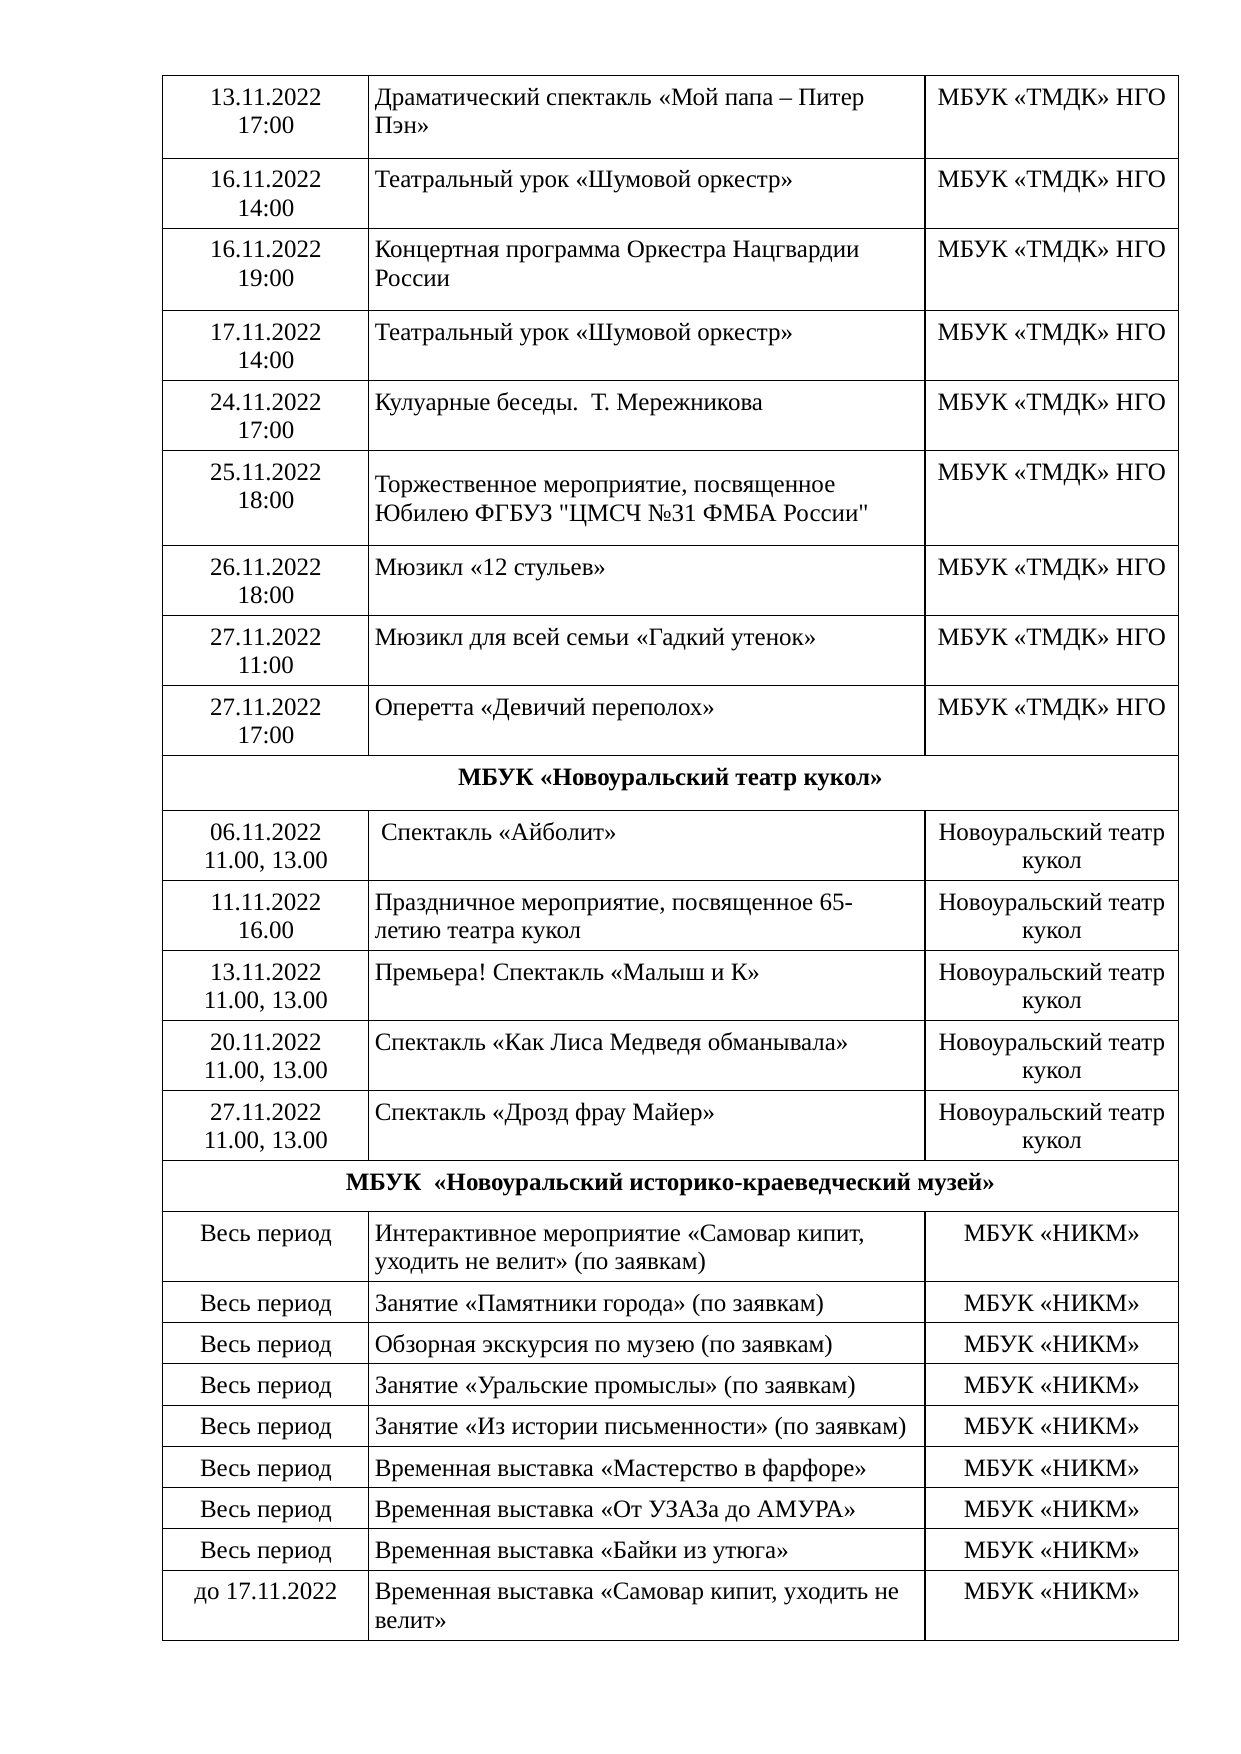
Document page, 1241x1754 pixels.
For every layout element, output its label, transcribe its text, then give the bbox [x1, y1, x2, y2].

table_cell МБУК «НИКМ» [926, 1447, 1178, 1487]
table_cell Премьера! Спектакль «Малыш и К» [369, 951, 924, 1020]
table_cell МБУК «НИКМ» [926, 1406, 1178, 1446]
table_cell 27.11.2022 11.00, 13.00 [163, 1091, 368, 1160]
table_cell Весь период [163, 1447, 368, 1487]
table_cell Кулуарные беседы. Т. Мережникова [369, 381, 924, 450]
table_cell Мюзикл для всей семьи «Гадкий утенок» [369, 616, 924, 685]
table_cell Временная выставка «Байки из утюга» [369, 1529, 924, 1569]
table_cell Драматический спектакль «Мой папа – Питер Пэн» [369, 76, 924, 157]
table_cell 16.11.2022 14:00 [163, 159, 368, 227]
table_cell МБУК «НИКМ» [926, 1212, 1178, 1281]
table_cell МБУК «ТМДК» НГО [926, 616, 1178, 685]
table_cell Временная выставка «Самовар кипит, уходить не велит» [369, 1571, 924, 1639]
table_cell Новоуральский театр кукол [926, 881, 1178, 950]
table_cell МБУК «НИКМ» [926, 1529, 1178, 1569]
table_cell Оперетта «Девичий переполох» [369, 686, 924, 755]
table_cell Весь период [163, 1364, 368, 1404]
table_cell Весь период [163, 1406, 368, 1446]
table_cell МБУК «НИКМ» [926, 1282, 1178, 1322]
table_cell Весь период [163, 1529, 368, 1569]
table_cell Театральный урок «Шумовой оркестр» [369, 159, 924, 227]
table_cell 26.11.2022 18:00 [163, 546, 368, 615]
table_cell МБУК «ТМДК» НГО [926, 686, 1178, 755]
table_cell Спектакль «Дрозд фрау Майер» [369, 1091, 924, 1160]
table_cell МБУК «ТМДК» НГО [926, 159, 1178, 227]
table_cell Весь период [163, 1212, 368, 1281]
table_cell Занятие «Уральские промыслы» (по заявкам) [369, 1364, 924, 1404]
table_cell Новоуральский театр кукол [926, 1021, 1178, 1090]
table_cell Занятие «Памятники города» (по заявкам) [369, 1282, 924, 1322]
table_cell Театральный урок «Шумовой оркестр» [369, 311, 924, 380]
table_cell МБУК «ТМДК» НГО [926, 311, 1178, 380]
table_cell Торжественное мероприятие, посвященное Юбилею ФГБУЗ "ЦМСЧ №31 ФМБА России" [369, 451, 924, 545]
table_cell Спектакль «Как Лиса Медведя обманывала» [369, 1021, 924, 1090]
table_cell Весь период [163, 1323, 368, 1363]
table_cell Новоуральский театр кукол [926, 811, 1178, 880]
table_cell МБУК «ТМДК» НГО [926, 76, 1178, 157]
table_cell Весь период [163, 1282, 368, 1322]
table_cell 17.11.2022 14:00 [163, 311, 368, 380]
table_cell Обзорная экскурсия по музею (по заявкам) [369, 1323, 924, 1363]
table_cell 11.11.2022 16.00 [163, 881, 368, 950]
table_cell МБУК «НИКМ» [926, 1323, 1178, 1363]
table_cell Временная выставка «От УЗАЗа до АМУРА» [369, 1488, 924, 1528]
table_cell 24.11.2022 17:00 [163, 381, 368, 450]
table_cell МБУК «НИКМ» [926, 1571, 1178, 1639]
table_cell 06.11.2022 11.00, 13.00 [163, 811, 368, 880]
table_cell Новоуральский театр кукол [926, 951, 1178, 1020]
table_cell МБУК «НИКМ» [926, 1364, 1178, 1404]
table_cell 27.11.2022 17:00 [163, 686, 368, 755]
table_cell до 17.11.2022 [163, 1571, 368, 1639]
table_cell 13.11.2022 17:00 [163, 76, 368, 157]
table_cell Мюзикл «12 стульев» [369, 546, 924, 615]
table_cell МБУК «ТМДК» НГО [926, 381, 1178, 450]
table_cell 13.11.2022 11.00, 13.00 [163, 951, 368, 1020]
table_cell МБУК «НИКМ» [926, 1488, 1178, 1528]
table_cell МБУК «Новоуральский историко-краеведческий музей» [163, 1161, 1178, 1211]
table_cell 16.11.2022 19:00 [163, 229, 368, 310]
table_cell Весь период [163, 1488, 368, 1528]
table_cell МБУК «Новоуральский театр кукол» [163, 756, 1178, 810]
table_cell 25.11.2022 18:00 [163, 451, 368, 545]
table_cell Концертная программа Оркестра Нацгвардии России [369, 229, 924, 310]
table_cell Праздничное мероприятие, посвященное 65-летию театра кукол [369, 881, 924, 950]
table_cell Новоуральский театр кукол [926, 1091, 1178, 1160]
table_cell Интерактивное мероприятие «Самовар кипит, уходить не велит» (по заявкам) [369, 1212, 924, 1281]
table_cell 27.11.2022 11:00 [163, 616, 368, 685]
table_cell Занятие «Из истории письменности» (по заявкам) [369, 1406, 924, 1446]
table_cell Временная выставка «Мастерство в фарфоре» [369, 1447, 924, 1487]
table_cell Спектакль «Айболит» [369, 811, 924, 880]
table_cell 20.11.2022 11.00, 13.00 [163, 1021, 368, 1090]
table_cell МБУК «ТМДК» НГО [926, 451, 1178, 545]
table_cell МБУК «ТМДК» НГО [926, 546, 1178, 615]
table_cell МБУК «ТМДК» НГО [926, 229, 1178, 310]
